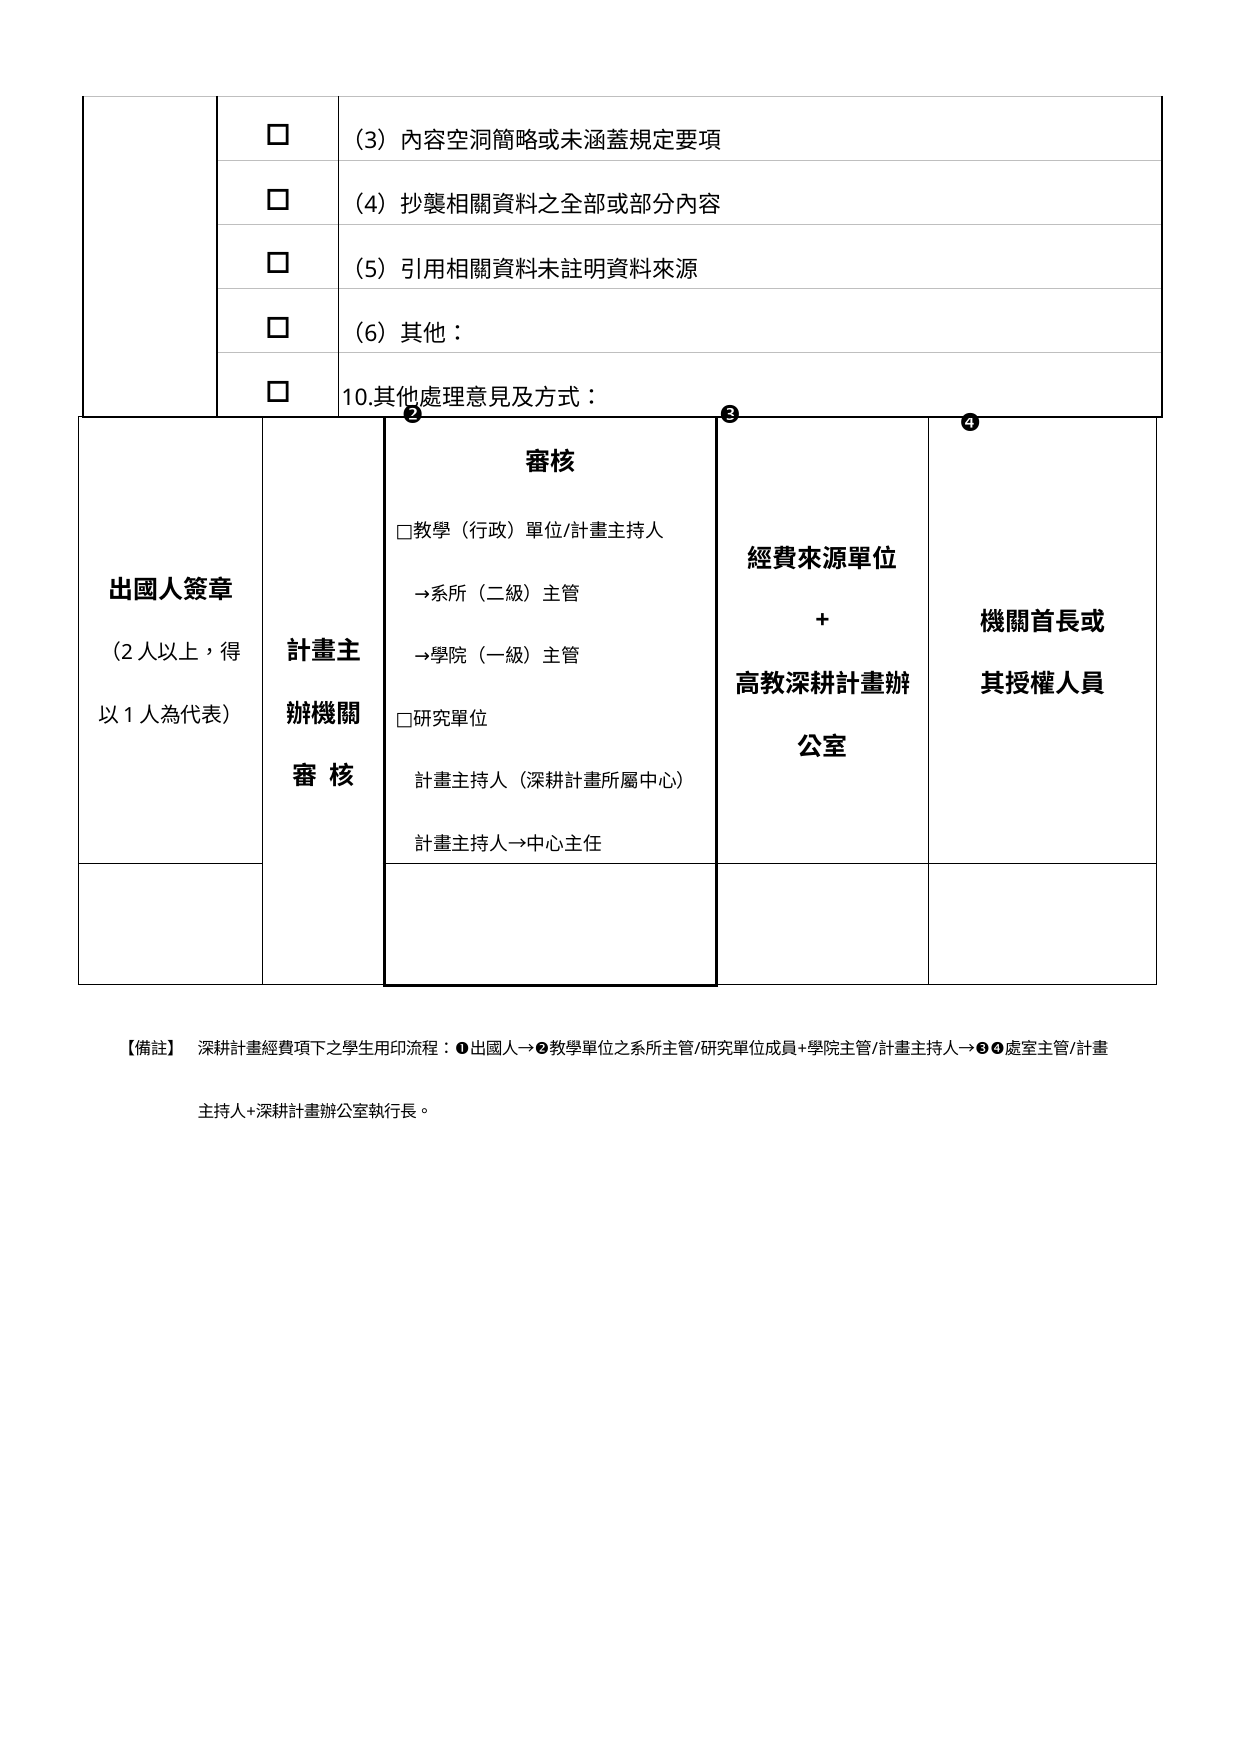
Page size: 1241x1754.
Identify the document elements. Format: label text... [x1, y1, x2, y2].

table_cell [1157, 418, 1162, 863]
table_cell 10.其他處理意見及方式： [944, 418, 1000, 467]
table_cell [78, 352, 82, 416]
table_cell （6）其他： [339, 289, 1161, 352]
table_cell [78, 160, 82, 224]
table_cell  [218, 97, 338, 160]
table_cell [718, 864, 928, 984]
table_cell 10.其他處理意見及方式： [718, 418, 760, 458]
table_cell 10.其他處理意見及方式： [339, 353, 1161, 416]
table_cell （4）抄襲相關資料之全部或部分內容 [339, 161, 1161, 224]
table_cell [78, 224, 82, 288]
table_cell [84, 97, 216, 416]
table_cell 10.其他處理意見及方式： [704, 418, 715, 458]
table_cell [1157, 863, 1162, 984]
table_cell 計畫主辦機關 審 核 [263, 418, 383, 984]
table_cell [929, 864, 1156, 984]
table_cell （3）內容空洞簡略或未涵蓋規定要項 [339, 97, 1161, 160]
table_cell  [218, 289, 338, 352]
table_cell 10.其他處理意見及方式： [386, 418, 443, 459]
table_cell  [218, 161, 338, 224]
table_cell 出國人簽章 （2人以上，得以1人為代表） [79, 417, 262, 863]
table_cell [78, 288, 82, 352]
table_cell [78, 96, 82, 160]
table_cell [79, 864, 262, 984]
table_cell 審核 □教學（行政）單位/計畫主持人 →系所（二級）主管 →學院（一級）主管 □研究單位 計畫主持人（深耕計畫所屬中心） 計畫主持人→中心主任 [386, 418, 715, 863]
table_cell 經費來源單位 + 高教深耕計畫辦公室 [718, 418, 928, 863]
table_cell  [218, 353, 338, 416]
text 【備註】 深耕計畫經費項下之學生用印流程：出國人→教學單位之系所主管/研究單位成員+學院主管/計畫主持人→處室主管/計畫主持人+深耕計畫辦公室執行長。 [118, 1006, 1122, 1131]
table_cell [386, 864, 715, 984]
table_cell  [218, 225, 338, 288]
table_cell 機關首長或 其授權人員 [929, 418, 1156, 863]
table_cell （5）引用相關資料未註明資料來源 [339, 225, 1161, 288]
